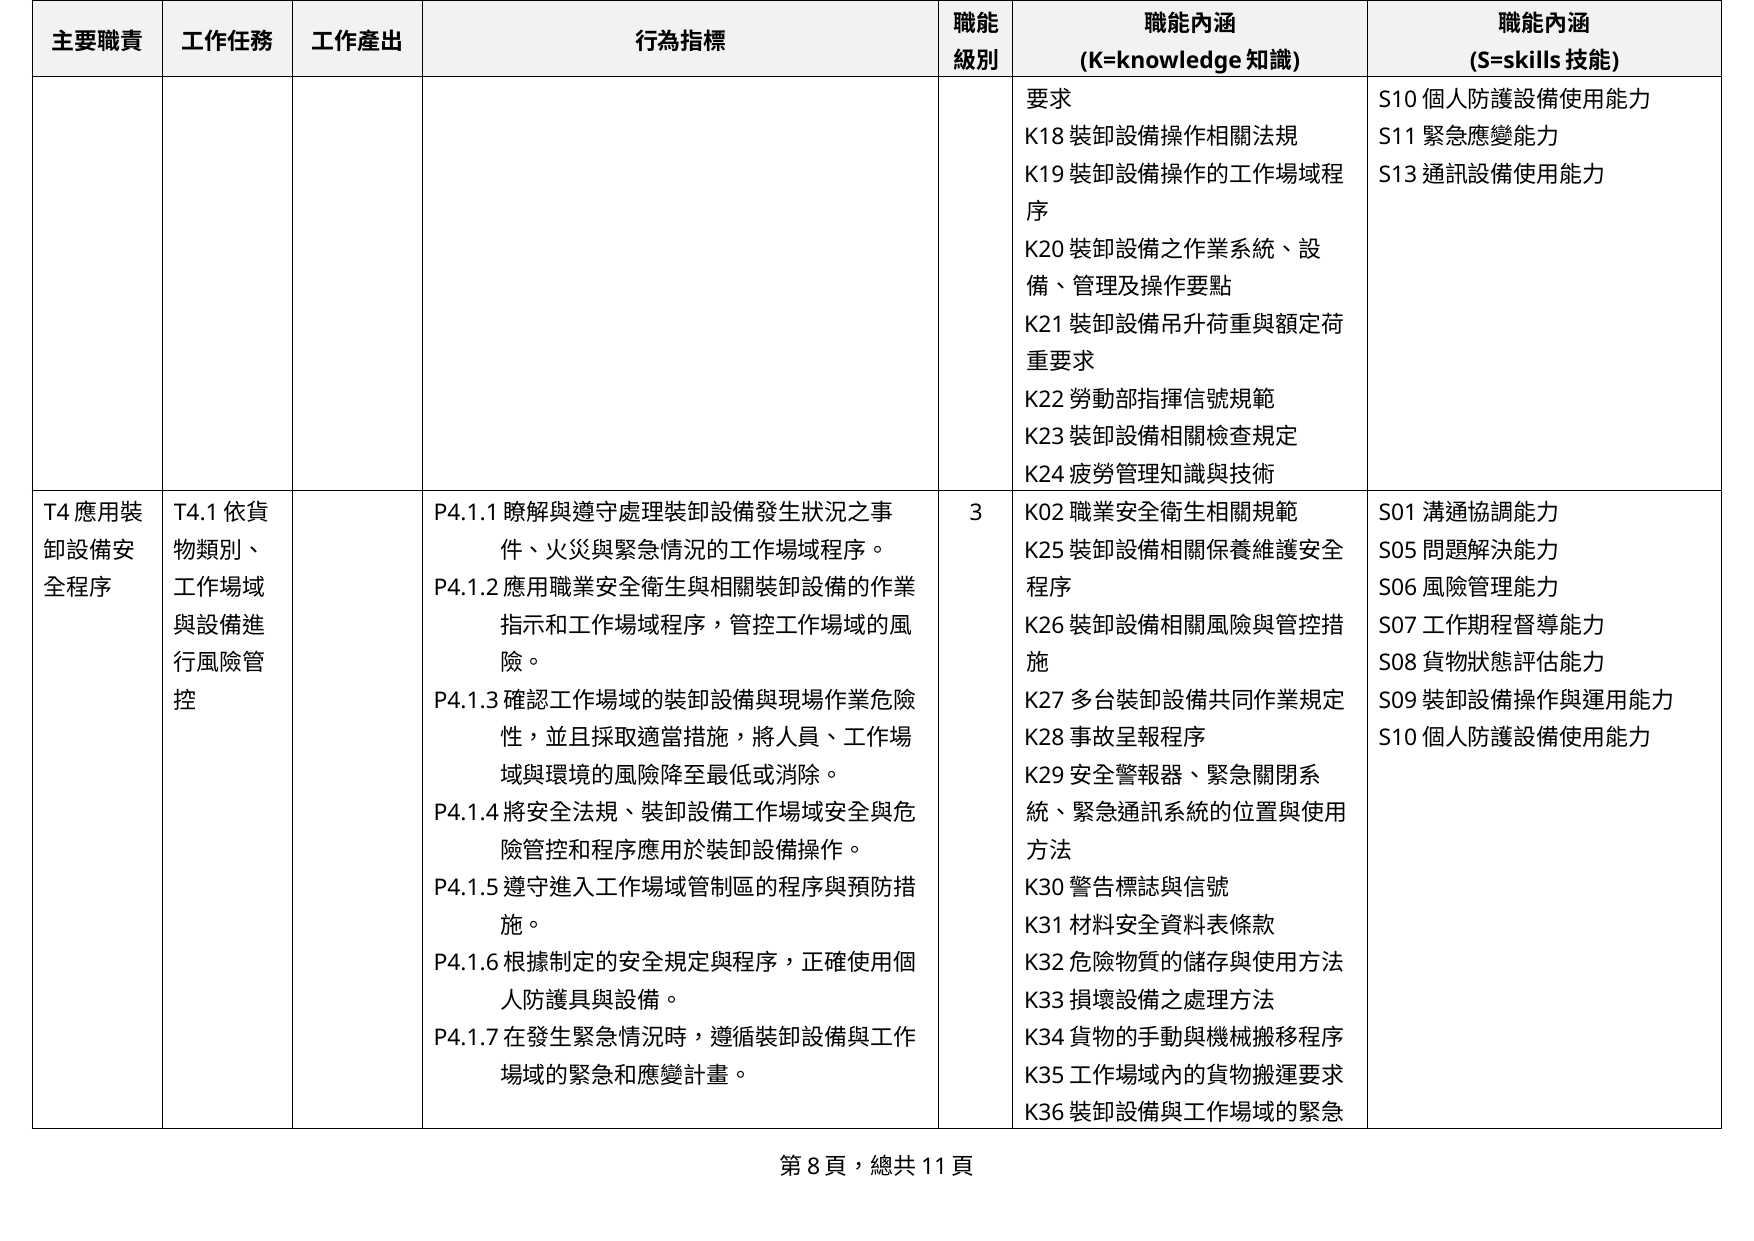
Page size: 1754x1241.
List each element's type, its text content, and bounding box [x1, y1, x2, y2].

table_header 主要職責 [33, 1, 162, 76]
table_header 職能內涵 (S=skills技能) [1368, 1, 1721, 76]
table_cell [293, 491, 422, 1128]
table_cell T4.1依貨物類別、工作場域與設備進行風險管控 [163, 491, 292, 1128]
table_cell K02職業安全衛生相關規範 K25裝卸設備相關保養維護安全程序 K26裝卸設備相關風險與管控措施 K27 多台裝卸設備共同作業規定 K28事故呈報程序 K29安全警報器、緊急關閉系統、緊急通訊系統的位置與使用方法 K30警告標誌與信號 K31材料安全資料表條款 K32危險物質的儲存與使用方法 K33損壞設備之處理方法 K34貨物的手動與機械搬移程序 K35工作場域內的貨物搬運要求 K36裝卸設備與工作場域的緊急 [1013, 491, 1367, 1128]
table_cell S10個人防護設備使用能力 S11緊急應變能力 S13通訊設備使用能力 [1368, 77, 1721, 489]
table_cell 要求 K18裝卸設備操作相關法規 K19裝卸設備操作的工作場域程序 K20裝卸設備之作業系統、設備、管理及操作要點 K21裝卸設備吊升荷重與額定荷重要求 K22勞動部指揮信號規範 K23裝卸設備相關檢查規定 K24疲勞管理知識與技術 [1013, 77, 1367, 489]
table_cell P4.1.1瞭解與遵守處理裝卸設備發生狀況之事件、火災與緊急情況的工作場域程序。 P4.1.2應用職業安全衛生與相關裝卸設備的作業指示和工作場域程序，管控工作場域的風險。 P4.1.3確認工作場域的裝卸設備與現場作業危險性，並且採取適當措施，將人員、工作場域與環境的風險降至最低或消除。 P4.1.4將安全法規、裝卸設備工作場域安全與危險管控和程序應用於裝卸設備操作。 P4.1.5遵守進入工作場域管制區的程序與預防措施。 P4.1.6根據制定的安全規定與程序，正確使用個人防護具與設備。 P4.1.7在發生緊急情況時，遵循裝卸設備與工作場域的緊急和應變計畫。 [423, 491, 938, 1128]
table_header 工作任務 [163, 1, 292, 76]
table_header 工作產出 [293, 1, 422, 76]
table_header 職能內涵 (K=knowledge知識) [1013, 1, 1367, 76]
table_cell S01溝通協調能力 S05問題解決能力 S06風險管理能力 S07工作期程督導能力 S08貨物狀態評估能力 S09裝卸設備操作與運用能力 S10個人防護設備使用能力 [1368, 491, 1721, 1128]
table_header 職能級別 [939, 1, 1012, 76]
table_cell T4應用裝卸設備安全程序 [33, 491, 162, 1128]
table_cell [163, 77, 292, 489]
table_cell 3 [939, 491, 1012, 1128]
table_cell [293, 77, 422, 489]
table_cell [33, 77, 162, 489]
table_cell [423, 77, 938, 489]
table_cell [939, 77, 1012, 489]
table_header 行為指標 [423, 1, 938, 76]
